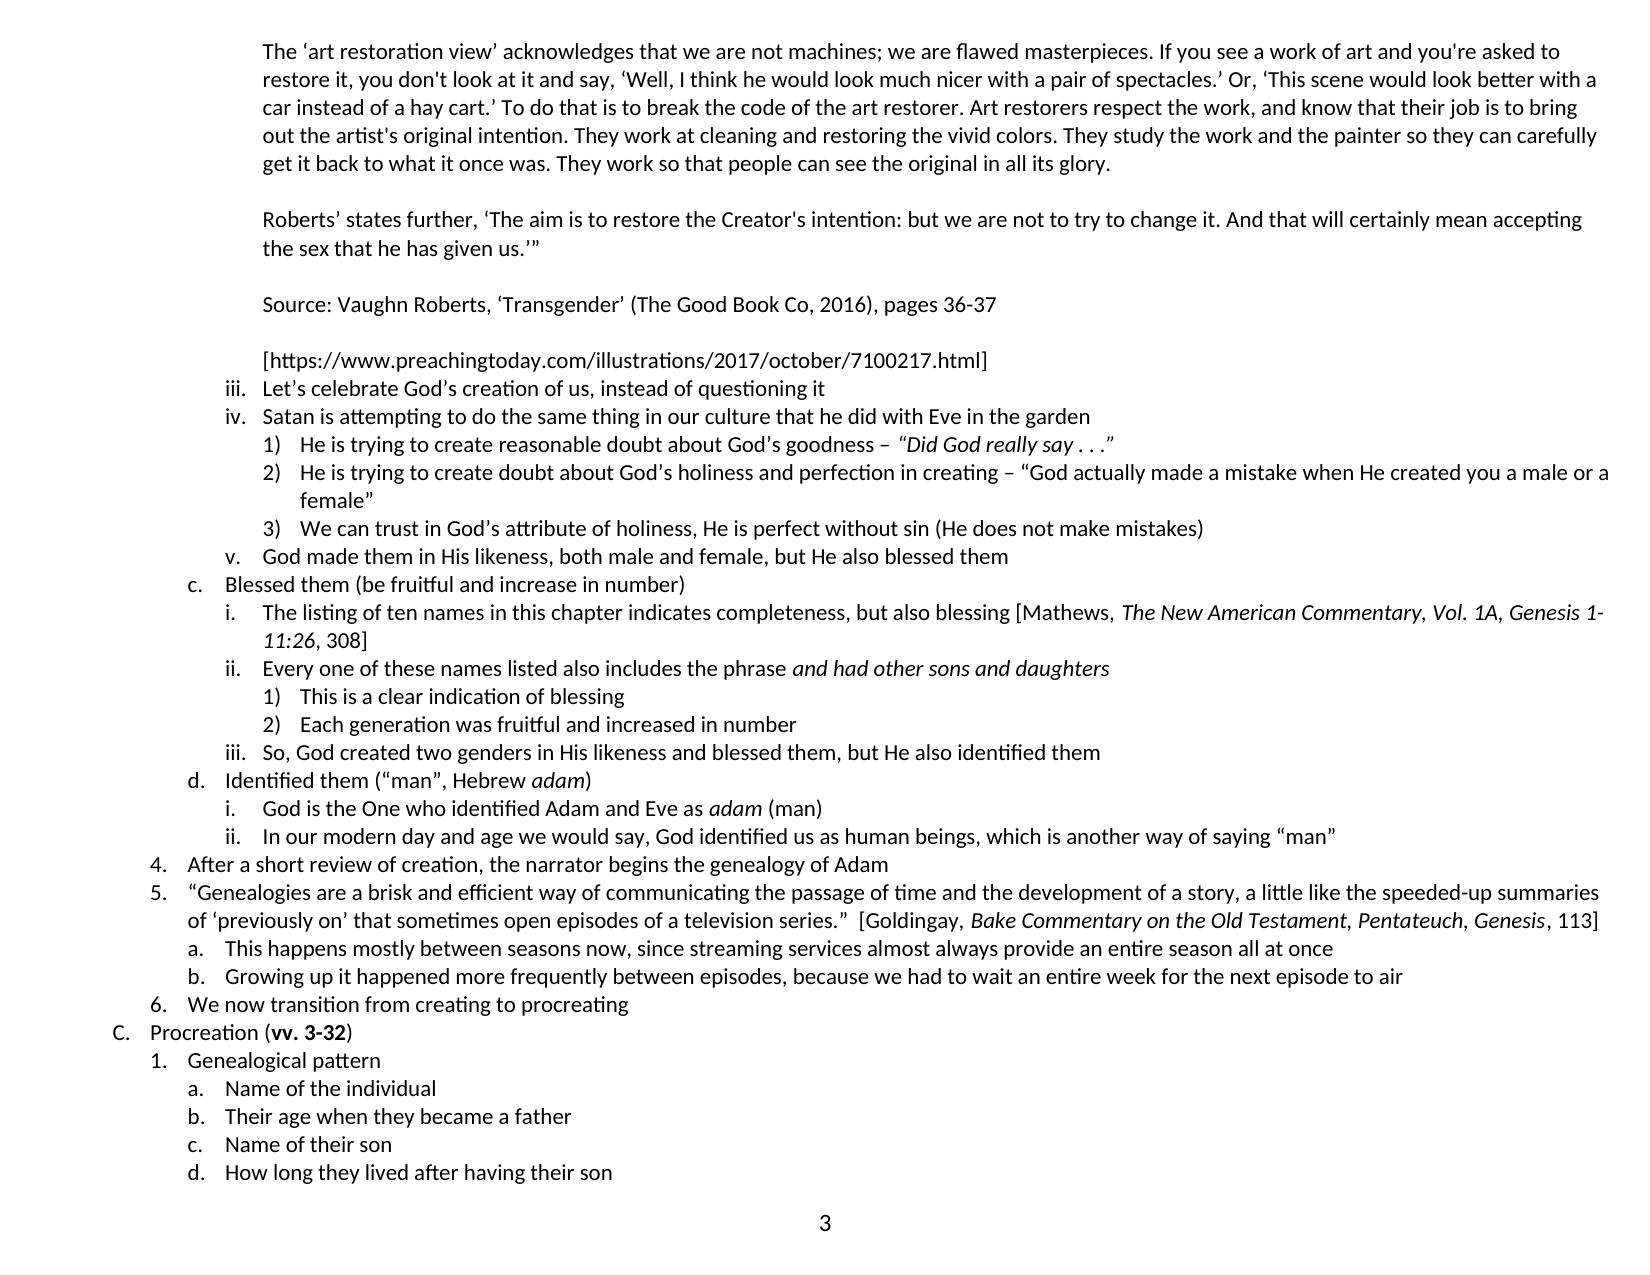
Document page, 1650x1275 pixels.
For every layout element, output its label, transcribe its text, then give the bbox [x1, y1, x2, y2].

list Satan is attempting to do the same thing in our culture that he did with Eve in the garden [225, 402, 1612, 430]
list He is trying to create reasonable doubt about God’s goodness – “Did God really say . . .” [262, 430, 1612, 458]
list This happens mostly between seasons now, since streaming services almost always provide an entire season all at once [187, 934, 1612, 962]
list Identified them (“man”, Hebrew adam) [187, 766, 1612, 794]
list Their age when they became a father [187, 1102, 1612, 1130]
list After a short review of creation, the narrator begins the genealogy of Adam [150, 850, 1612, 878]
list God is the One who identified Adam and Eve as adam (man) [225, 794, 1612, 822]
list He is trying to create doubt about God’s holiness and perfection in creating – “God actually made a mistake when He created you a male or a female” [262, 458, 1612, 514]
list The listing of ten names in this chapter indicates completeness, but also blessing [Mathews, The New American Commentary, Vol. 1A, Genesis 1-11:26, 308] [225, 598, 1612, 654]
list Blessed them (be fruitful and increase in number) [187, 570, 1612, 598]
list Every one of these names listed also includes the phrase and had other sons and daughters [225, 654, 1612, 682]
list Let’s celebrate God’s creation of us, instead of questioning it [225, 374, 1612, 402]
list Each generation was fruitful and increased in number [262, 710, 1612, 738]
list This is a clear indication of blessing [262, 682, 1612, 710]
list In our modern day and age we would say, God identified us as human beings, which is another way of saying “man” [225, 822, 1612, 850]
list Name of their son [187, 1130, 1612, 1158]
list “Genealogies are a brisk and efficient way of communicating the passage of time and the development of a story, a little like the speeded-up summaries of ‘previously on’ that sometimes open episodes of a television series.” [Goldingay, Bake Commentary on the Old Testament, Pentateuch, Genesis, 113] [150, 878, 1612, 934]
list So, God created two genders in His likeness and blessed them, but He also identified them [225, 738, 1612, 766]
list How long they lived after having their son [187, 1158, 1612, 1186]
list God made them in His likeness, both male and female, but He also blessed them [225, 542, 1612, 570]
list We now transition from creating to procreating [150, 990, 1612, 1018]
list Growing up it happened more frequently between episodes, because we had to wait an entire week for the next episode to air [187, 962, 1612, 990]
list We can trust in God’s attribute of holiness, He is perfect without sin (He does not make mistakes) [262, 514, 1612, 542]
list Name of the individual [187, 1074, 1612, 1102]
list Genealogical pattern [150, 1046, 1612, 1074]
list The ‘art restoration view’ acknowledges that we are not machines; we are flawed masterpieces. If you see a work of art and you're asked to restore it, you don't look at it and say, ‘Well, I think he would look much nicer with a pair of spectacles.’ Or, ‘This scene would look better with a car instead of a hay cart.’ To do that is to break the code of the art restorer. Art restorers respect the work, and know that their job is to bring out the artist's original intention. They work at cleaning and restoring the vivid colors. They study the work and the painter so they can carefully get it back to what it once was. They work so that people can see the original in all its glory. Roberts’ states further, ‘The aim is to restore the Creator's intention: but we are not to try to change it. And that will certainly mean accepting the sex that he has given us.’” Source: Vaughn Roberts, ‘Transgender’ (The Good Book Co, 2016), pages 36-37 [https://www.preachingtoday.com/illustrations/2017/october/7100217.html] [225, 37, 1612, 374]
list Procreation (vv. 3-32) [112, 1018, 1612, 1046]
